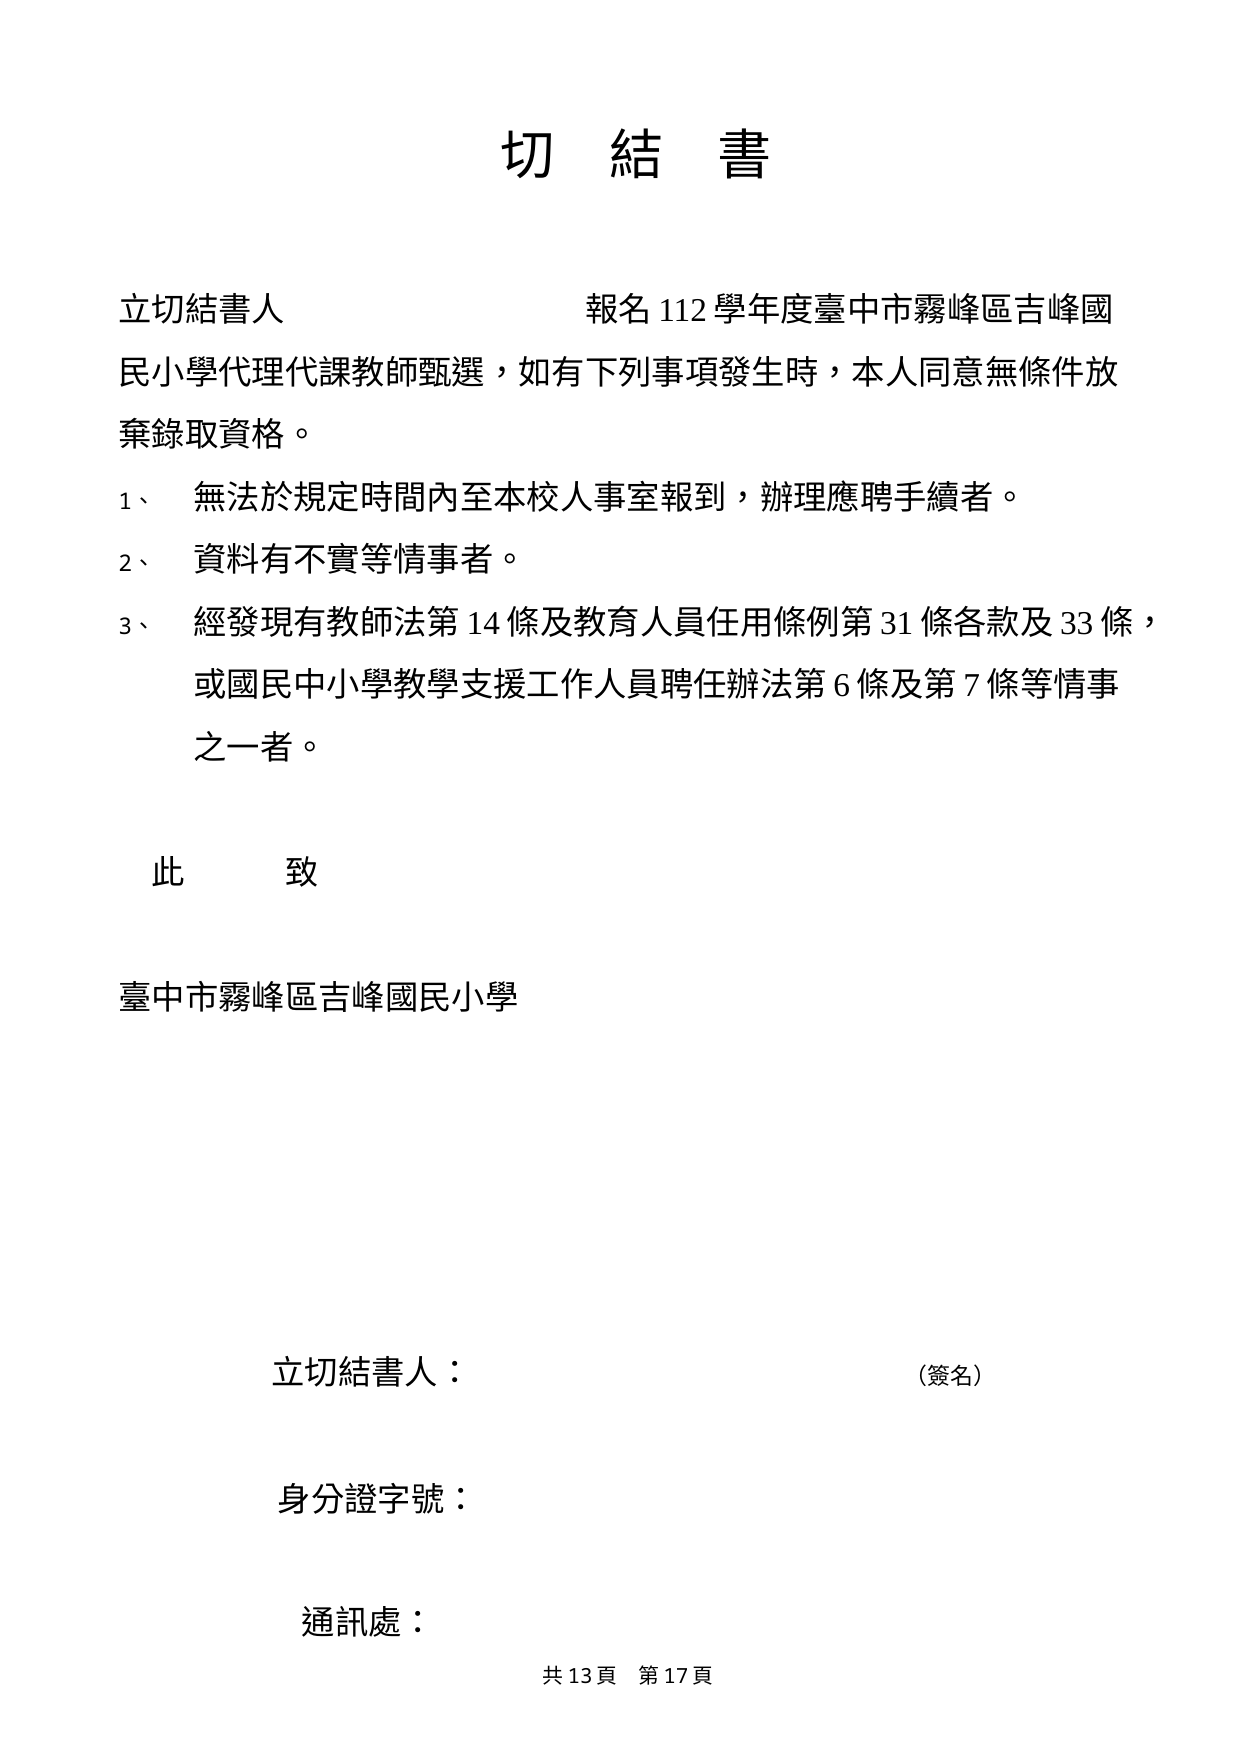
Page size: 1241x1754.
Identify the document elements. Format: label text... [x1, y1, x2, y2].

list 資料有不實等情事者。 [118, 516, 1137, 578]
text 立切結書人 報名112學年度臺中市霧峰區吉峰國民小學代理代課教師甄選，如有下列事項發生時，本人同意無條件放棄錄取資格。 [118, 266, 1137, 453]
text 臺中市霧峰區吉峰國民小學 [118, 953, 1137, 1016]
text 通訊處： [118, 1578, 1137, 1641]
text 此 致 [118, 828, 1137, 891]
list 經發現有教師法第14條及教育人員任用條例第31條各款及33條，或國民中小學教學支援工作人員聘任辦法第6條及第7條等情事之一者。 [118, 578, 1137, 766]
text 立切結書人： （簽名） [118, 1328, 1137, 1391]
text 切 結 書 [118, 78, 1137, 203]
list 無法於規定時間內至本校人事室報到，辦理應聘手續者。 [118, 453, 1137, 516]
text 身分證字號： [118, 1453, 1137, 1516]
